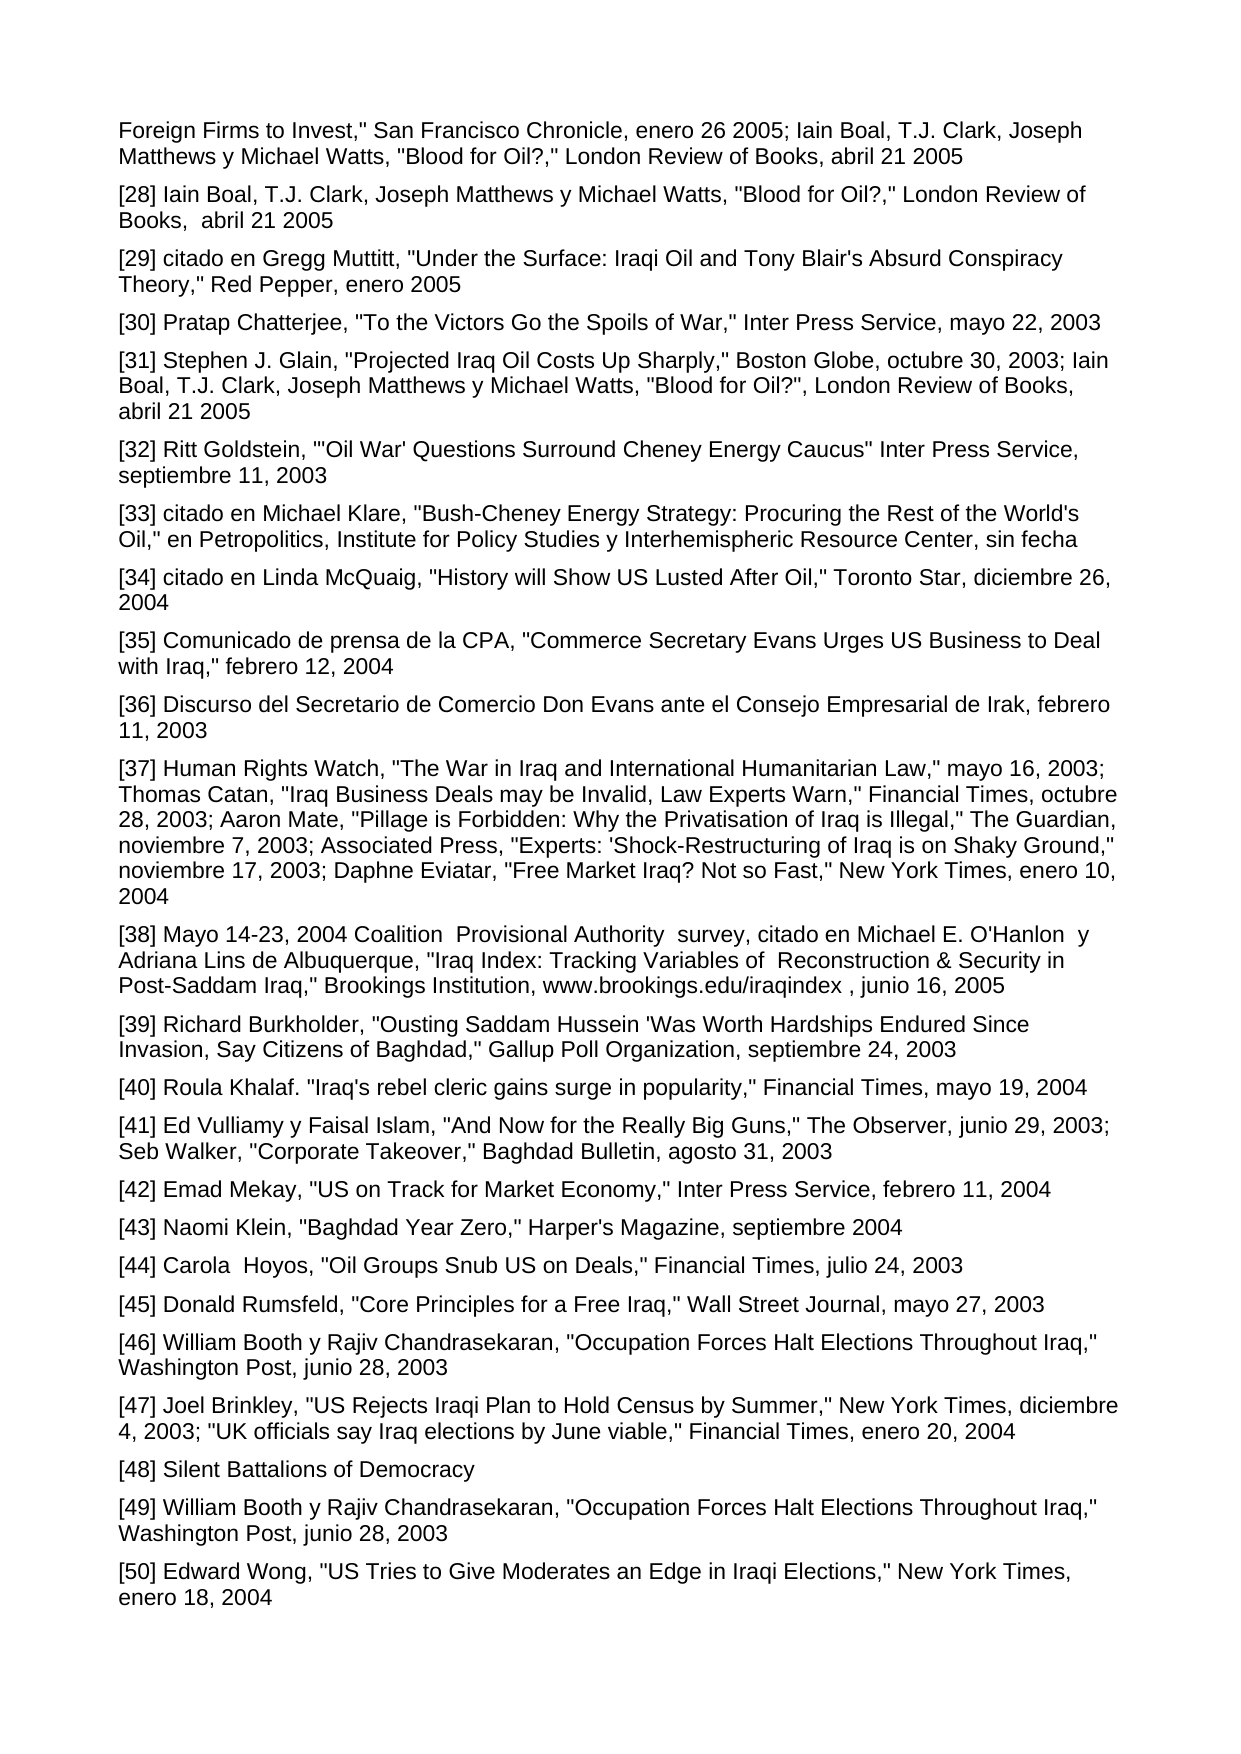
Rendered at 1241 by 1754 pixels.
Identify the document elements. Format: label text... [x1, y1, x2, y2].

text [45] Donald Rumsfeld, "Core Principles for a Free Iraq," Wall Street Journal, mayo 27, 2003 [118, 1291, 1120, 1317]
text [41] Ed Vulliamy y Faisal Islam, "And Now for the Really Big Guns," The Observer, junio 29, 2003; Seb Walker, "Corporate Takeover," Baghdad Bulletin, agosto 31, 2003 [118, 1113, 1120, 1164]
text [39] Richard Burkholder, "Ousting Saddam Hussein 'Was Worth Hardships Endured Since Invasion, Say Citizens of Baghdad," Gallup Poll Organization, septiembre 24, 2003 [118, 1011, 1120, 1062]
text [43] Naomi Klein, "Baghdad Year Zero," Harper's Magazine, septiembre 2004 [118, 1215, 1120, 1241]
text [49] William Booth y Rajiv Chandrasekaran, "Occupation Forces Halt Elections Throughout Iraq," Washington Post, junio 28, 2003 [118, 1495, 1120, 1546]
text [33] citado en Michael Klare, "Bush-Cheney Energy Strategy: Procuring the Rest of the World's Oil," en Petropolitics, Institute for Policy Studies y Interhemispheric Resource Center, sin fecha [118, 501, 1120, 552]
text [44] Carola Hoyos, "Oil Groups Snub US on Deals," Financial Times, julio 24, 2003 [118, 1253, 1120, 1279]
text [40] Roula Khalaf. "Iraq's rebel cleric gains surge in popularity," Financial Times, mayo 19, 2004 [118, 1075, 1120, 1101]
text [30] Pratap Chatterjee, "To the Victors Go the Spoils of War," Inter Press Service, mayo 22, 2003 [118, 309, 1120, 335]
text [34] citado en Linda McQuaig, "History will Show US Lusted After Oil," Toronto Star, diciembre 26, 2004 [118, 564, 1120, 616]
text [32] Ritt Goldstein, "'Oil War' Questions Surround Cheney Energy Caucus" Inter Press Service, septiembre 11, 2003 [118, 437, 1120, 488]
text [28] Iain Boal, T.J. Clark, Joseph Matthews y Michael Watts, "Blood for Oil?," London Review of Books, abril 21 2005 [118, 182, 1120, 233]
text [46] William Booth y Rajiv Chandrasekaran, "Occupation Forces Halt Elections Throughout Iraq," Washington Post, junio 28, 2003 [118, 1329, 1120, 1381]
text [42] Emad Mekay, "US on Track for Market Economy," Inter Press Service, febrero 11, 2004 [118, 1177, 1120, 1202]
text [36] Discurso del Secretario de Comercio Don Evans ante el Consejo Empresarial de Irak, febrero 11, 2003 [118, 692, 1120, 743]
text Foreign Firms to Invest," San Francisco Chronicle, enero 26 2005; Iain Boal, T.J. Clark, Joseph Matthews y Michael Watts, "Blood for Oil?," London Review of Books, abril 21 2005 [118, 118, 1120, 169]
text [37] Human Rights Watch, "The War in Iraq and International Humanitarian Law," mayo 16, 2003; Thomas Catan, "Iraq Business Deals may be Invalid, Law Experts Warn," Financial Times, octubre 28, 2003; Aaron Mate, "Pillage is Forbidden: Why the Privatisation of Iraq is Illegal," The Guardian, noviembre 7, 2003; Associated Press, "Experts: 'Shock-Restructuring of Iraq is on Shaky Ground," noviembre 17, 2003; Daphne Eviatar, "Free Market Iraq? Not so Fast," New York Times, enero 10, 2004 [118, 756, 1120, 909]
text [47] Joel Brinkley, "US Rejects Iraqi Plan to Hold Census by Summer," New York Times, diciembre 4, 2003; "UK officials say Iraq elections by June viable," Financial Times, enero 20, 2004 [118, 1393, 1120, 1444]
text [50] Edward Wong, "US Tries to Give Moderates an Edge in Iraqi Elections," New York Times, enero 18, 2004 [118, 1559, 1120, 1610]
text [35] Comunicado de prensa de la CPA, "Commerce Secretary Evans Urges US Business to Deal with Iraq," febrero 12, 2004 [118, 628, 1120, 679]
text [29] citado en Gregg Muttitt, "Under the Surface: Iraqi Oil and Tony Blair's Absurd Conspiracy Theory," Red Pepper, enero 2005 [118, 246, 1120, 297]
text [38] Mayo 14-23, 2004 Coalition Provisional Authority survey, citado en Michael E. O'Hanlon y Adriana Lins de Albuquerque, "Iraq Index: Tracking Variables of Reconstruction & Security in Post-Saddam Iraq," Brookings Institution, www.brookings.edu/iraqindex , junio 16, 2005 [118, 922, 1120, 999]
text [48] Silent Battalions of Democracy [118, 1457, 1120, 1482]
text [31] Stephen J. Glain, "Projected Iraq Oil Costs Up Sharply," Boston Globe, octubre 30, 2003; Iain Boal, T.J. Clark, Joseph Matthews y Michael Watts, "Blood for Oil?", London Review of Books, abril 21 2005 [118, 347, 1120, 424]
